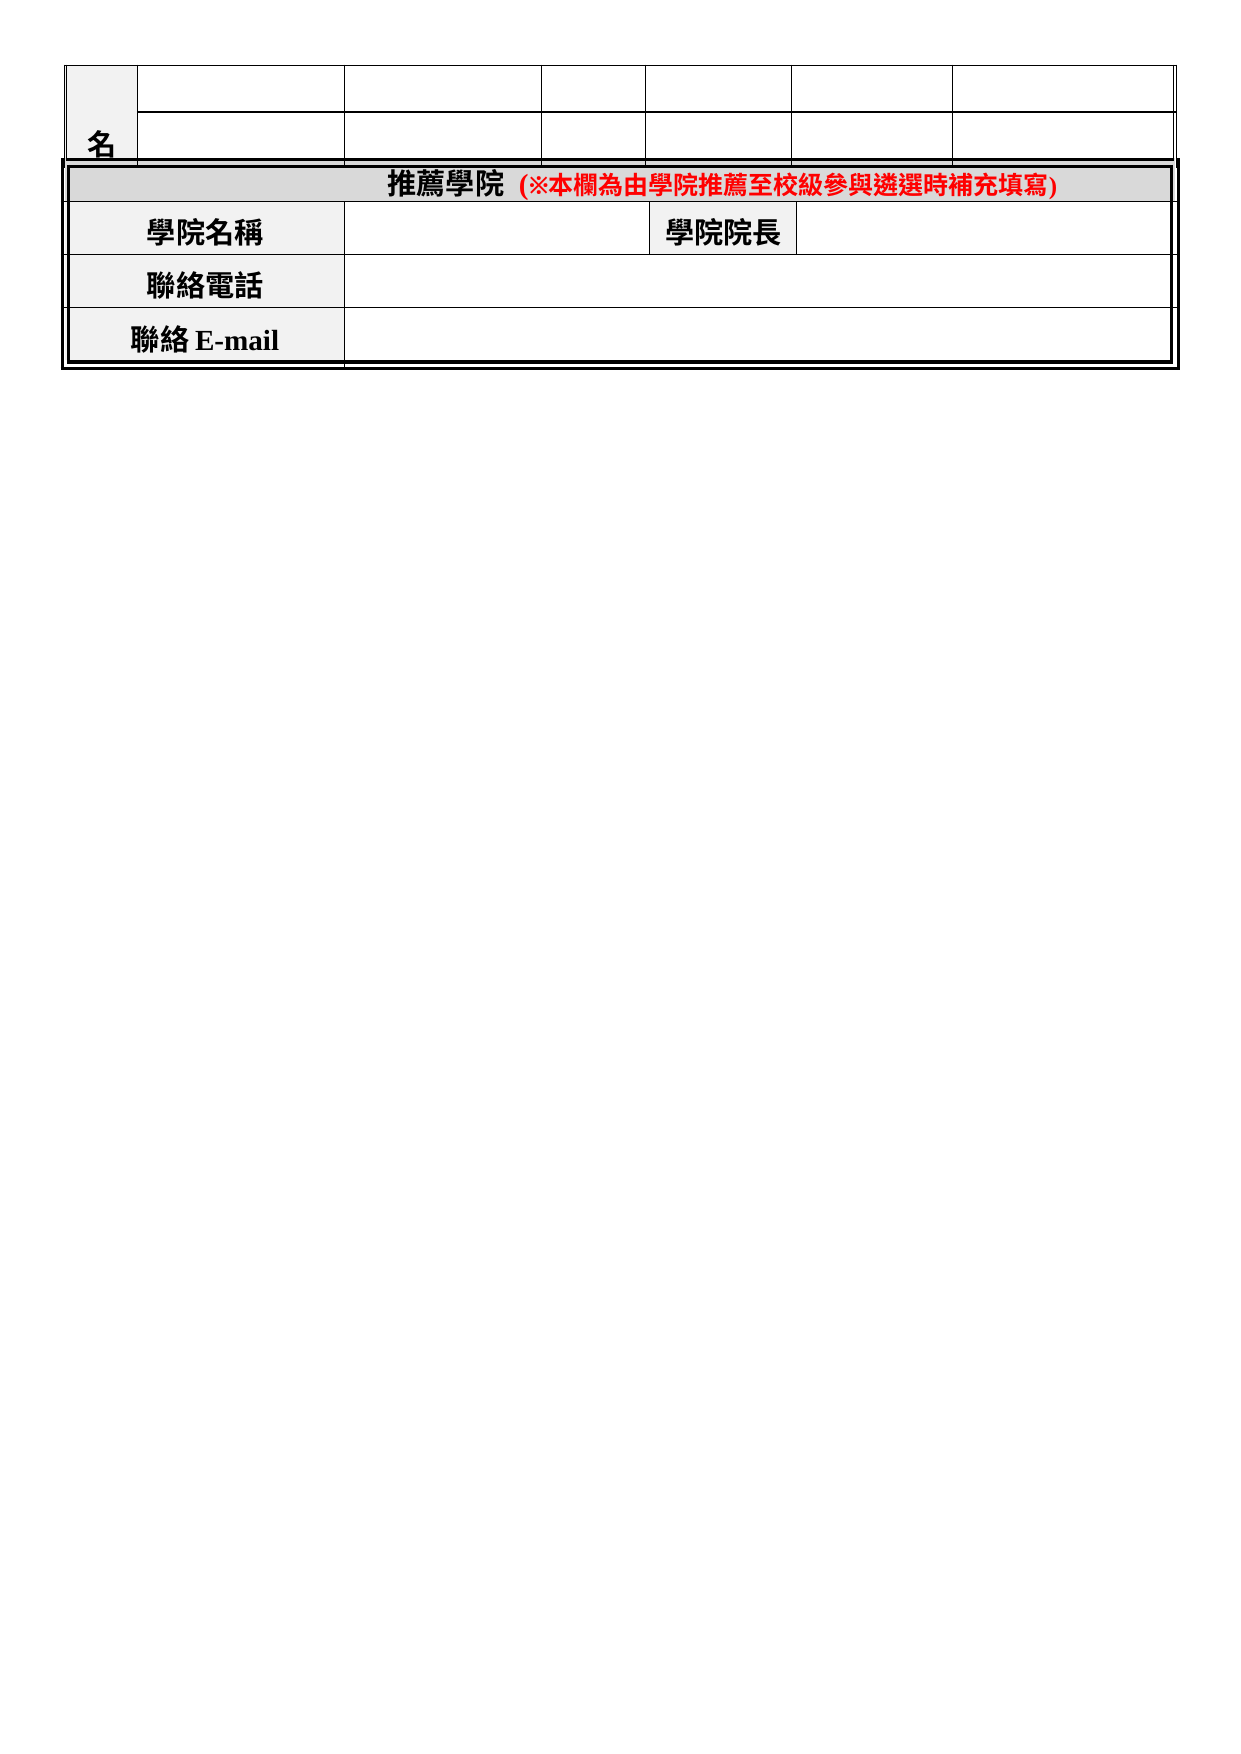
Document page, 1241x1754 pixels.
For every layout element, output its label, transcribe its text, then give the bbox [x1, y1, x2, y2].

table_cell [138, 113, 344, 158]
table_cell 推薦學院 (※本欄為由學院推薦至校級參與遴選時補充填寫) [646, 161, 791, 165]
table_cell 學院名稱 [70, 202, 344, 254]
table_cell [138, 66, 344, 111]
table_cell [953, 113, 1173, 158]
table_cell 推薦學院 (※本欄為由學院推薦至校級參與遴選時補充填寫) [792, 161, 952, 165]
table_cell [797, 202, 1170, 254]
table_cell [542, 113, 645, 158]
table_cell [792, 113, 952, 158]
table_cell [345, 113, 541, 158]
table_cell [345, 255, 1170, 307]
table_cell 學院院長 [650, 202, 796, 254]
table_cell 聯絡E-mail [70, 308, 344, 360]
table_cell [345, 202, 649, 254]
table_cell 推薦學院 (※本欄為由學院推薦至校級參與遴選時補充填寫) [953, 158, 1175, 201]
table_cell 推薦學院 (※本欄為由學院推薦至校級參與遴選時補充填寫) [345, 161, 541, 165]
table_cell [646, 66, 791, 111]
table_cell 名 [67, 66, 137, 158]
table_cell [792, 66, 952, 111]
table_cell 推薦學院 (※本欄為由學院推薦至校級參與遴選時補充填寫) [138, 161, 344, 165]
table_cell [953, 66, 1173, 111]
table_cell 推薦學院 (※本欄為由學院推薦至校級參與遴選時補充填寫) [65, 159, 137, 201]
table_cell [646, 113, 791, 158]
table_cell 聯絡電話 [70, 255, 344, 307]
table_cell [345, 66, 541, 111]
table_cell [542, 66, 645, 111]
table_cell [345, 308, 1170, 360]
table_cell 推薦學院 (※本欄為由學院推薦至校級參與遴選時補充填寫) [70, 168, 1170, 201]
